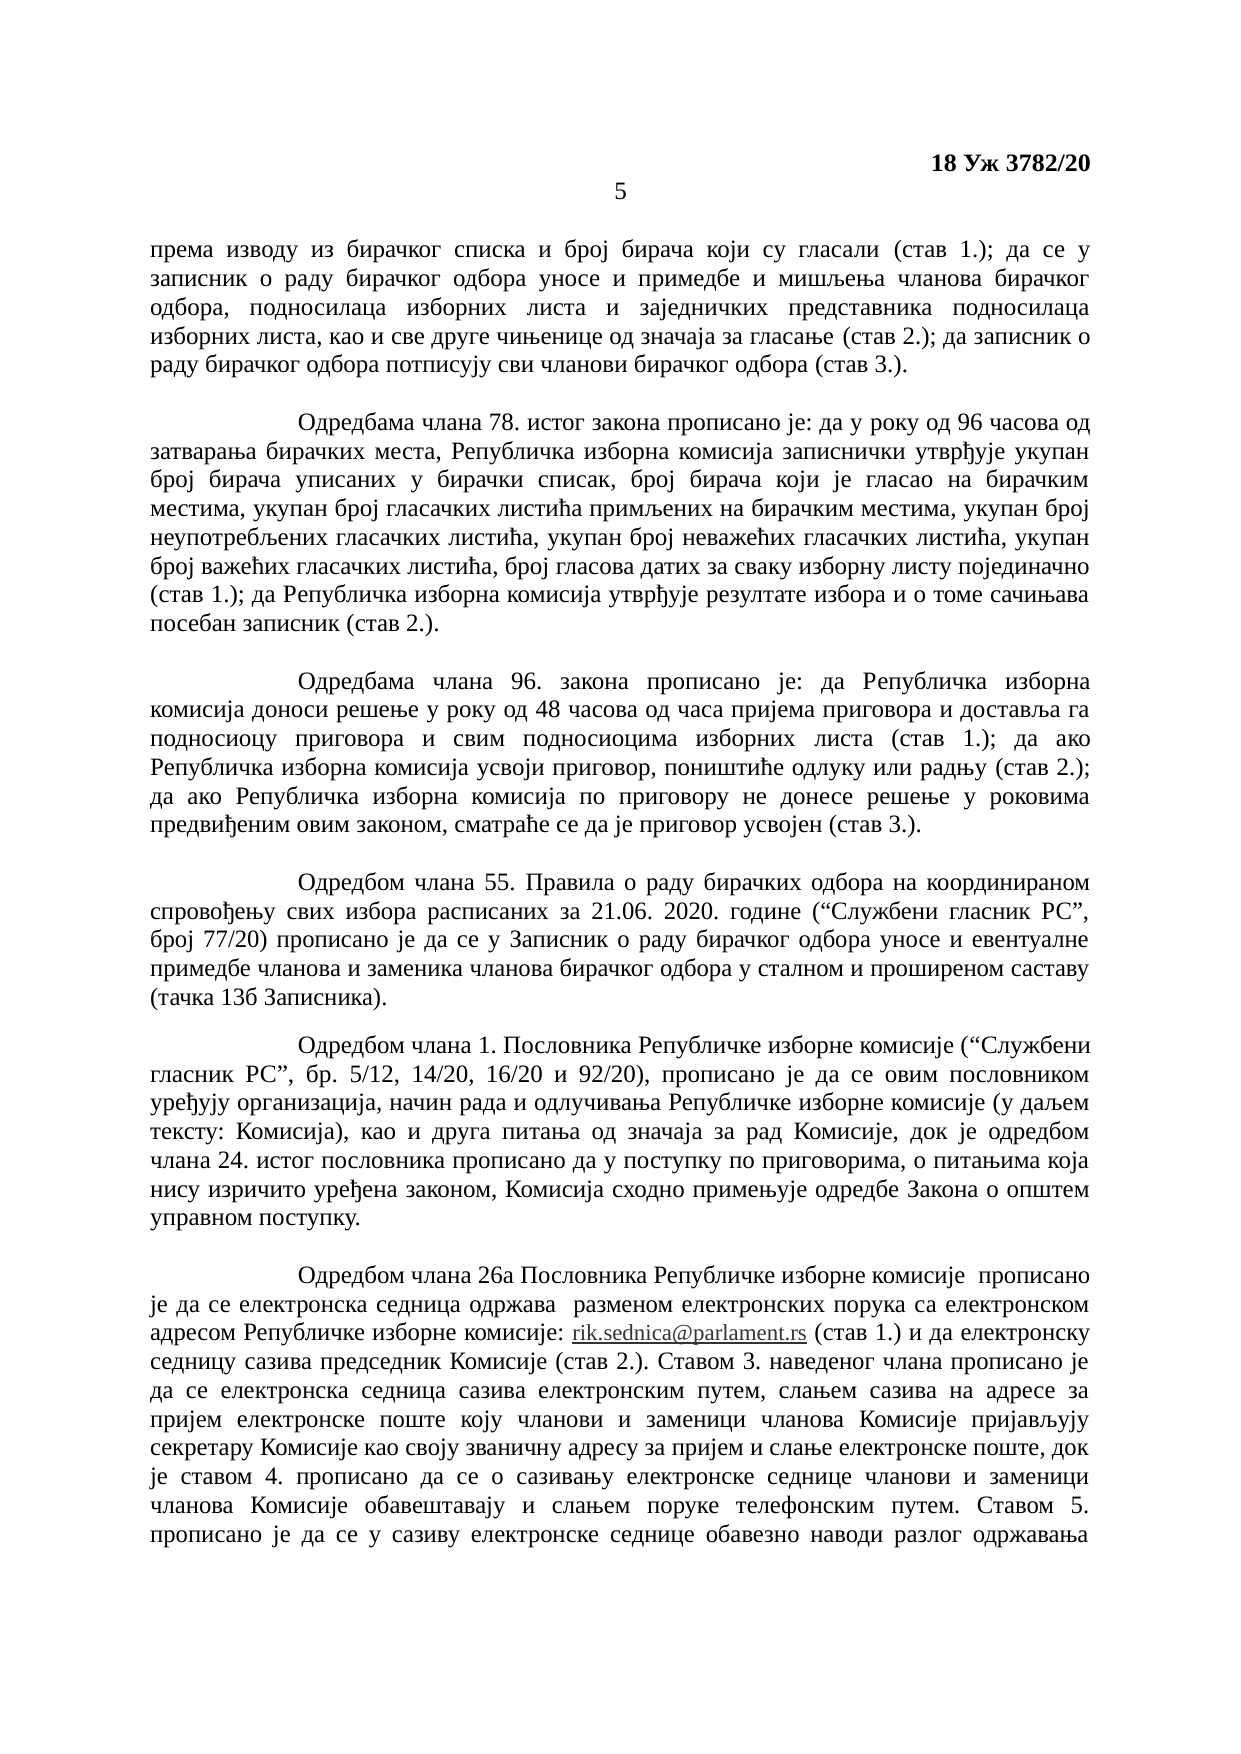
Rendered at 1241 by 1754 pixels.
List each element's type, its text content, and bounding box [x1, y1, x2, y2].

text Одредбама члана 78. истог закона прописано је: да у року од 96 часова од затварања бирачких места, Републичка изборна комисија записнички утврђује укупан број бирача уписаних у бирачки списак, број бирача који је гласао на бирачким местима, укупан број гласачких листића примљених на бирачким местима, укупан број неупотребљених гласачких листића, укупан број неважећих гласачких листића, укупан број важећих гласачких листића, број гласова датих за сваку изборну листу појединачно (став 1.); да Републичка изборна комисија утврђује резултате избора и о томе сачињава посебан записник (став 2.). [150, 378, 1091, 637]
text Одредбом члана 26а Пословника Републичке изборне комисије прописано је да се електронска седница одржава разменом електронских порука са електронском адресом Републичке изборне комисије: rik.sednica@parlament.rs (став 1.) и да електронску седницу сазива председник Комисије (став 2.). Ставом 3. наведеног члана прописано је да се електронска седница сазива електронским путем, слањем сазива на адресе за пријем електронске поште коју чланови и заменици чланова Комисије пријављују секретару Комисије као своју званичну адресу за пријем и слање електронске поште, док је ставом 4. прописано да се о сазивању електронске седнице чланови и заменици чланова Комисије обавештавају и слањем поруке телефонским путем. Ставом 5. прописано је да се у сазиву електронске седнице обавезно наводи разлог одржавања [150, 1260, 1091, 1547]
text Одредбом члана 55. Правила о раду бирачких одбора на координираном спровођењу свих избора расписаних за 21.06. 2020. године (“Службени гласник РС”, број 77/20) прописано је да се у Записник о раду бирачког одбора уносе и евентуалне примедбе чланова и заменика чланова бирачког одбора у сталном и проширеном саставу (тачка 13б Записника). [150, 867, 1091, 1011]
text Одредбом члана 1. Пословника Републичке изборне комисије (“Службени гласник РС”, бр. 5/12, 14/20, 16/20 и 92/20), прописано је да се овим пословником уређују организација, начин рада и одлучивања Републичке изборне комисије (у даљем тексту: Комисија), као и друга питања од значаја за рад Комисије, док је одредбом члана 24. истог пословника прописано да у поступку по приговорима, о питањима која нису изричито уређена законом, Комисија сходно примењује одредбе Закона о општем управном поступку. [150, 1030, 1091, 1231]
text Одредбама члана 96. закона прописано је: да Републичка изборна комисија доноси решење у року од 48 часова од часа пријема приговора и доставља га подносиоцу приговора и свим подносиоцима изборних листа (став 1.); да ако Републичка изборна комисија усвоји приговор, поништиће одлуку или радњу (став 2.); да ако Републичка изборна комисија по приговору не донесе решење у роковима предвиђеним овим законом, сматраће се да је приговор усвојен (став 3.). [150, 666, 1091, 838]
text према изводу из бирачког списка и број бирача који су гласали (став 1.); да се у записник о раду бирачког одбора уносе и примедбе и мишљења чланова бирачког одбора, подносилаца изборних листа и заједничких представника подносилаца изборних листа, као и све друге чињенице од значаја за гласање (став 2.); да записник о раду бирачког одбора потписују сви чланови бирачког одбора (став 3.). [150, 234, 1091, 378]
